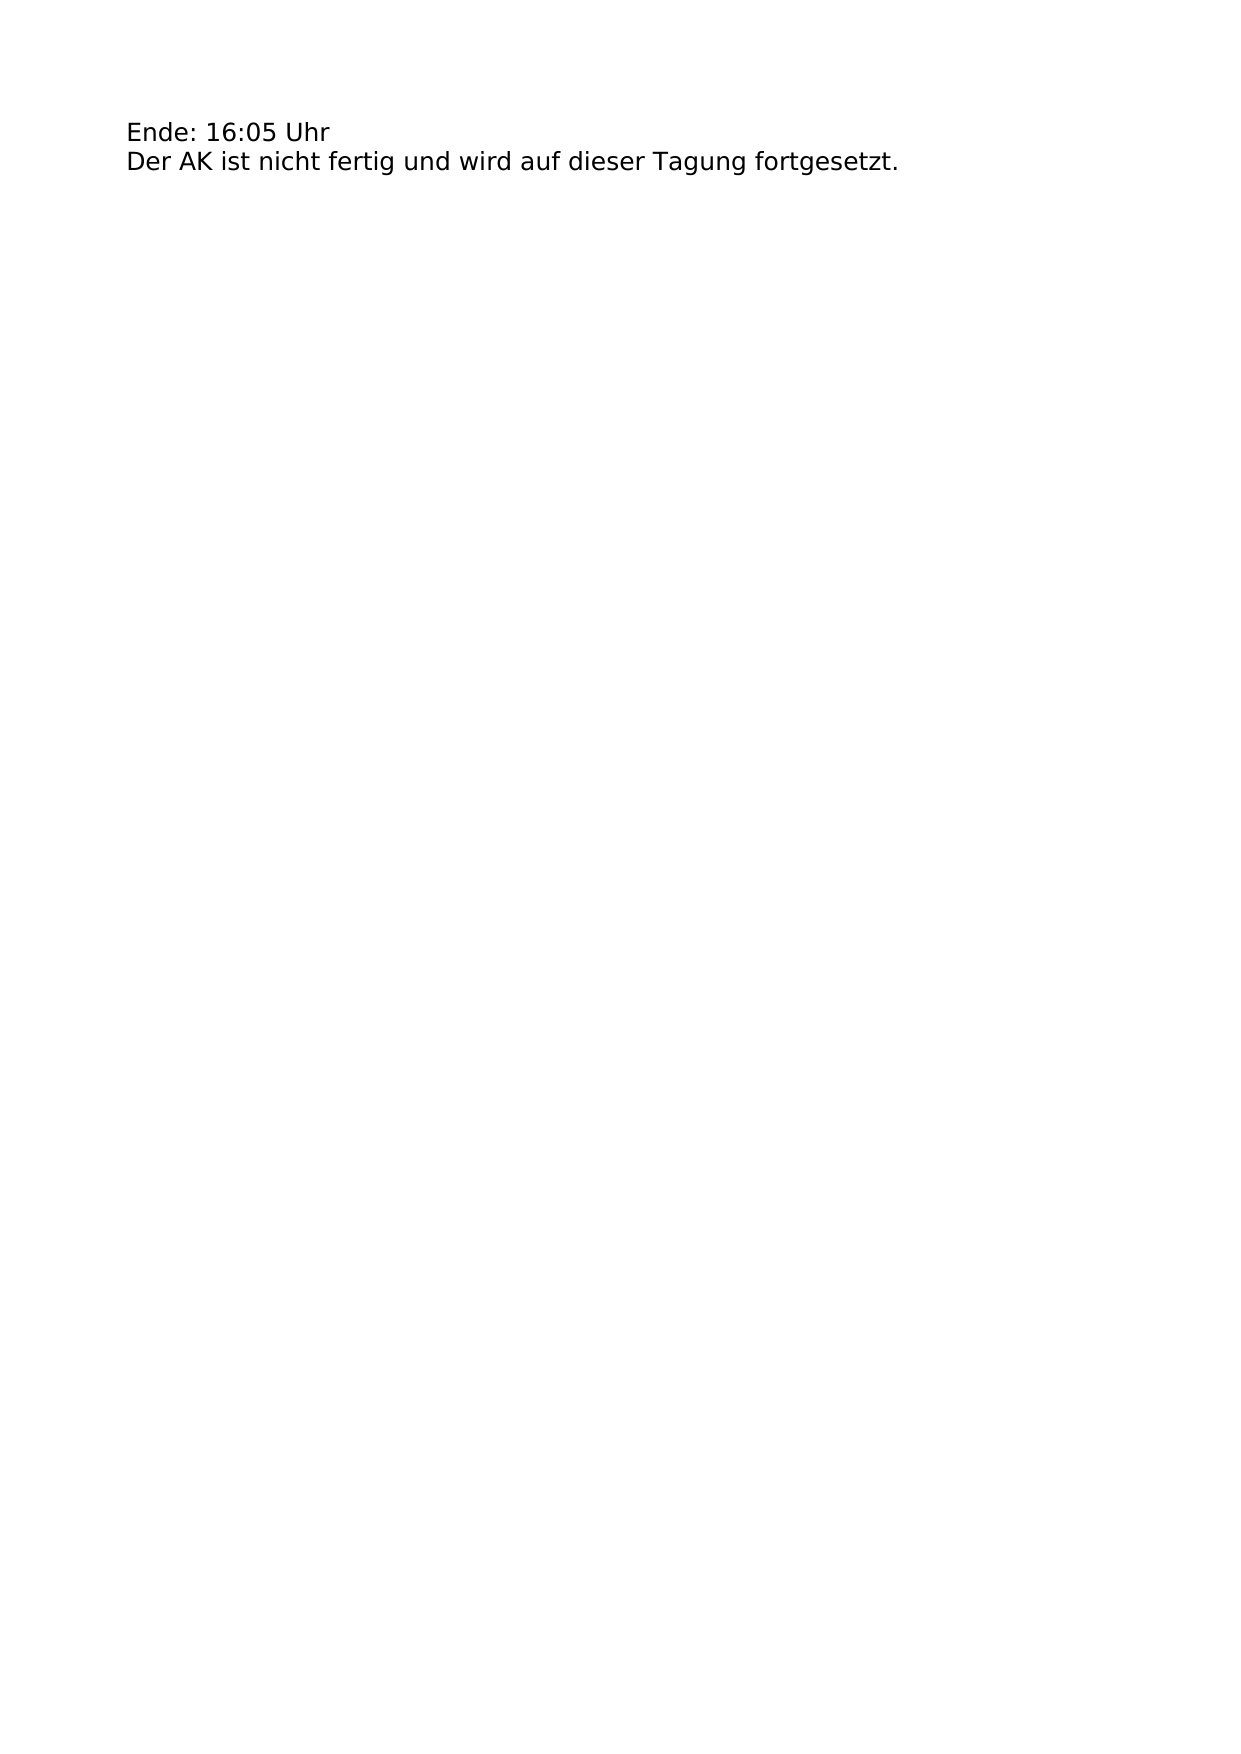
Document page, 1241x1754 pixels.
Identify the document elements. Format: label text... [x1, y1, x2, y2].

text Ende: 16:05 Uhr Der AK ist nicht fertig und wird auf dieser Tagung fortgesetzt. [118, 118, 1122, 176]
